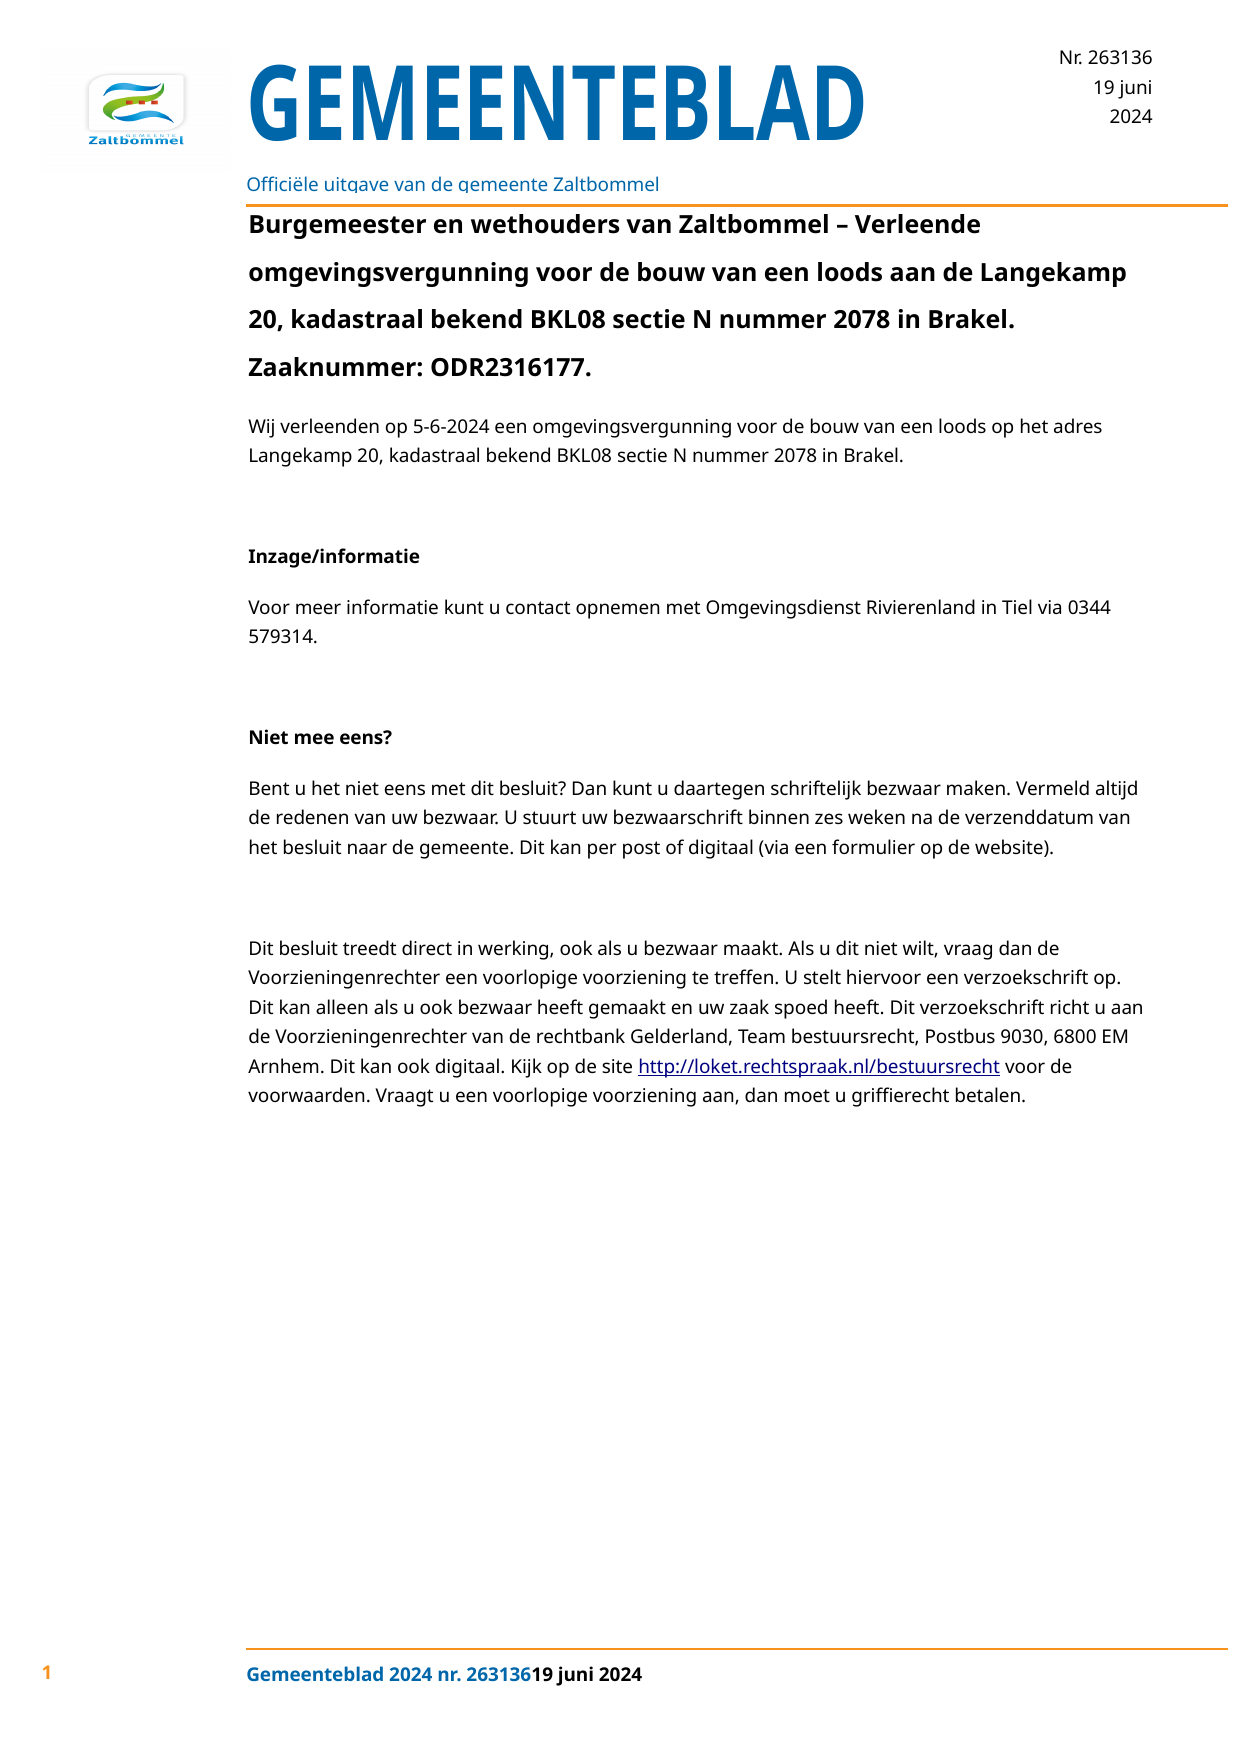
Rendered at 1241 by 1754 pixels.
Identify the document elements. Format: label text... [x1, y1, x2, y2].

text Inzage/informatie [248, 543, 1152, 569]
text Dit besluit treedt direct in werking, ook als u bezwaar maakt. Als u dit niet wilt, vraag dan de Voorzieningenrechter een voorlopige voorziening te treffen. U stelt hiervoor een verzoekschrift op. Dit kan alleen als u ook bezwaar heeft gemaakt en uw zaak spoed heeft. Dit verzoekschrift richt u aan de Voorzieningenrechter van de rechtbank Gelderland, Team bestuursrecht, Postbus 9030, 6800 EM Arnhem. Dit kan ook digitaal. Kijk op de site http://loket.rechtspraak.nl/bestuursrecht voor de voorwaarden. Vraagt u een voorlopige voorziening aan, dan moet u griffierecht betalen. [248, 935, 1152, 1108]
text Niet mee eens? [248, 724, 1152, 750]
text Voor meer informatie kunt u contact opnemen met Omgevingsdienst Rivierenland in Tiel via 0344 579314. [248, 594, 1152, 649]
picture [41, 47, 231, 172]
text Burgemeester en wethouders van Zaltbommel – Verleende omgevingsvergunning voor de bouw van een loods aan de Langekamp 20, kadastraal bekend BKL08 sectie N nummer 2078 in Brakel. Zaaknummer: ODR2316177. [248, 207, 1152, 384]
text Bent u het niet eens met dit besluit? Dan kunt u daartegen schriftelijk bezwaar maken. Vermeld altijd de redenen van uw bezwaar. U stuurt uw bezwaarschrift binnen zes weken na de verzenddatum van het besluit naar de gemeente. Dit kan per post of digitaal (via een formulier op de website). [248, 775, 1152, 860]
text Wij verleenden op 5-6-2024 een omgevingsvergunning voor de bouw van een loods op het adres Langekamp 20, kadastraal bekend BKL08 sectie N nummer 2078 in Brakel. [248, 413, 1152, 468]
